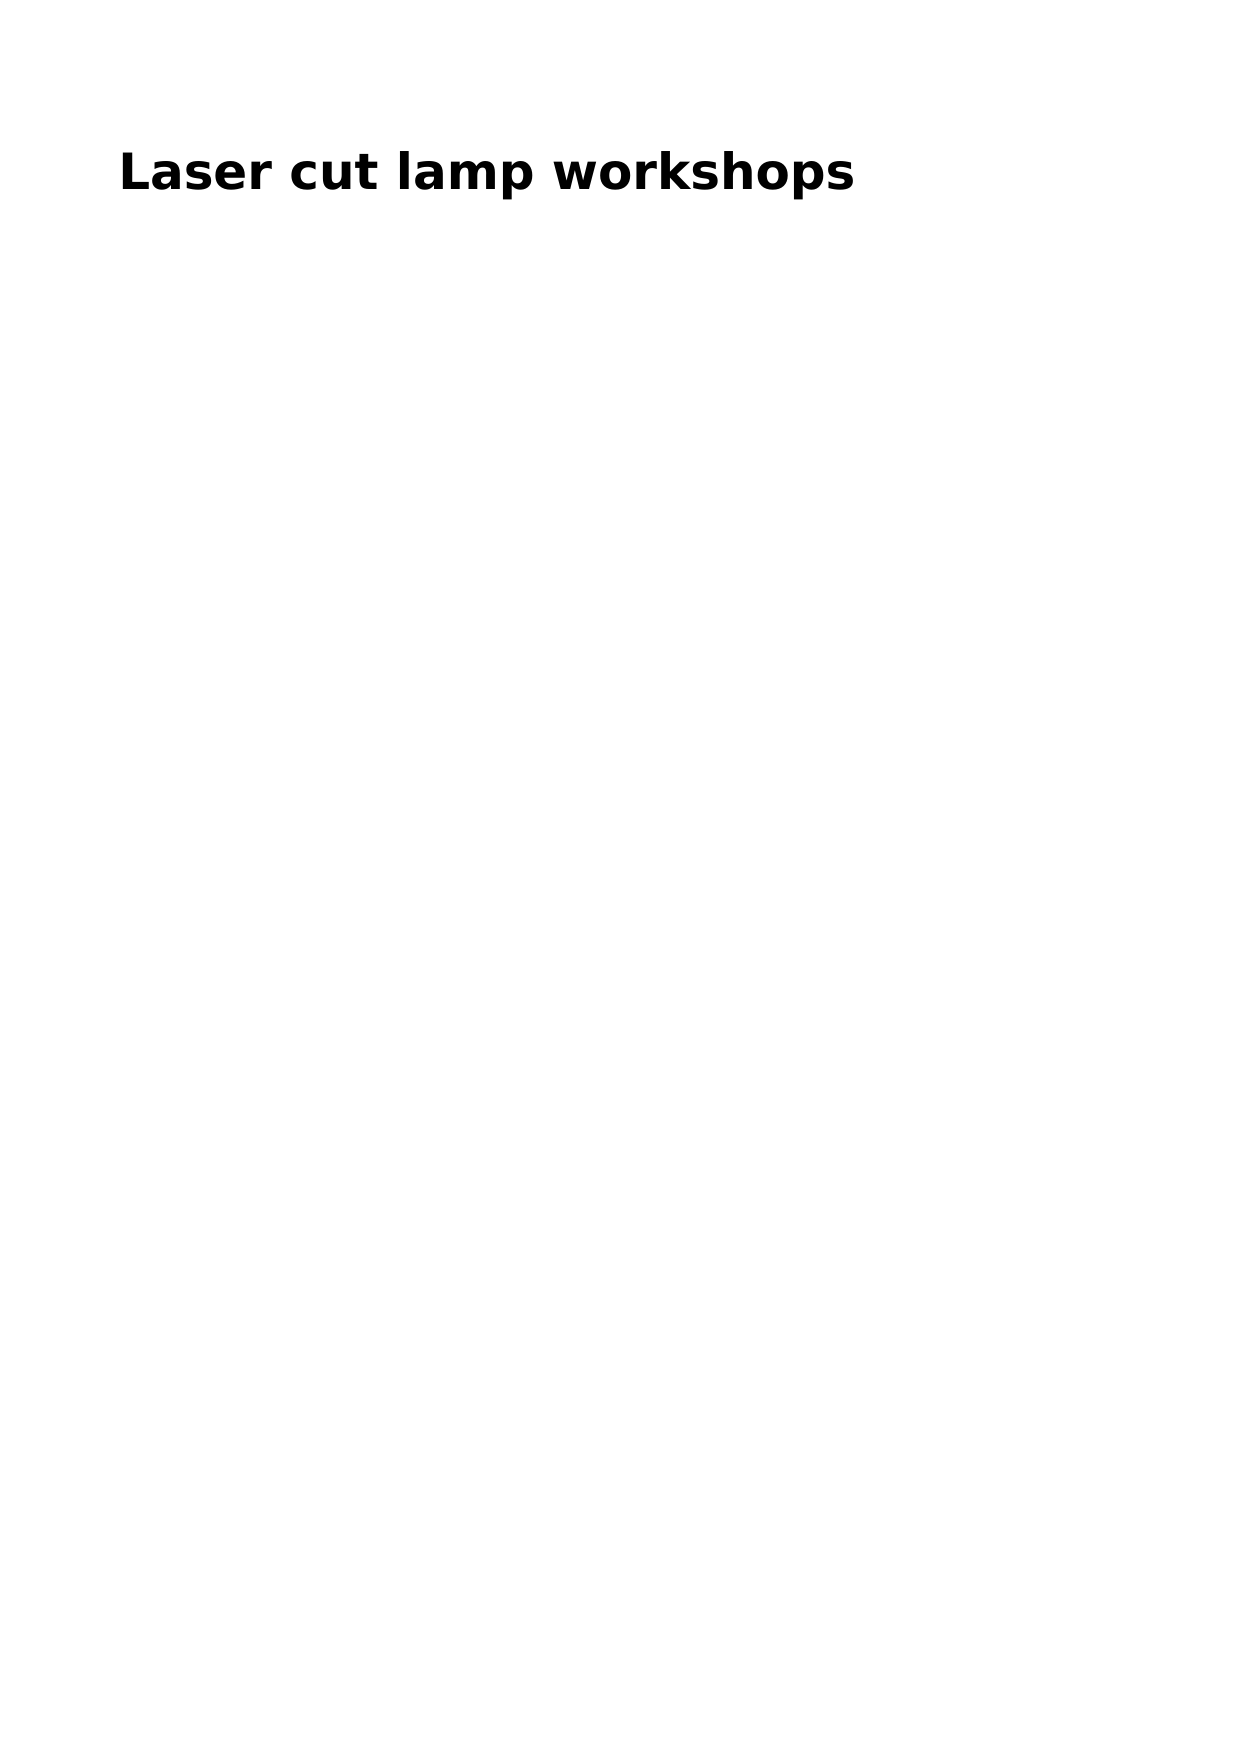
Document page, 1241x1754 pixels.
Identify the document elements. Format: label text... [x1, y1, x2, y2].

subtitle Laser cut lamp workshops [118, 143, 1122, 201]
